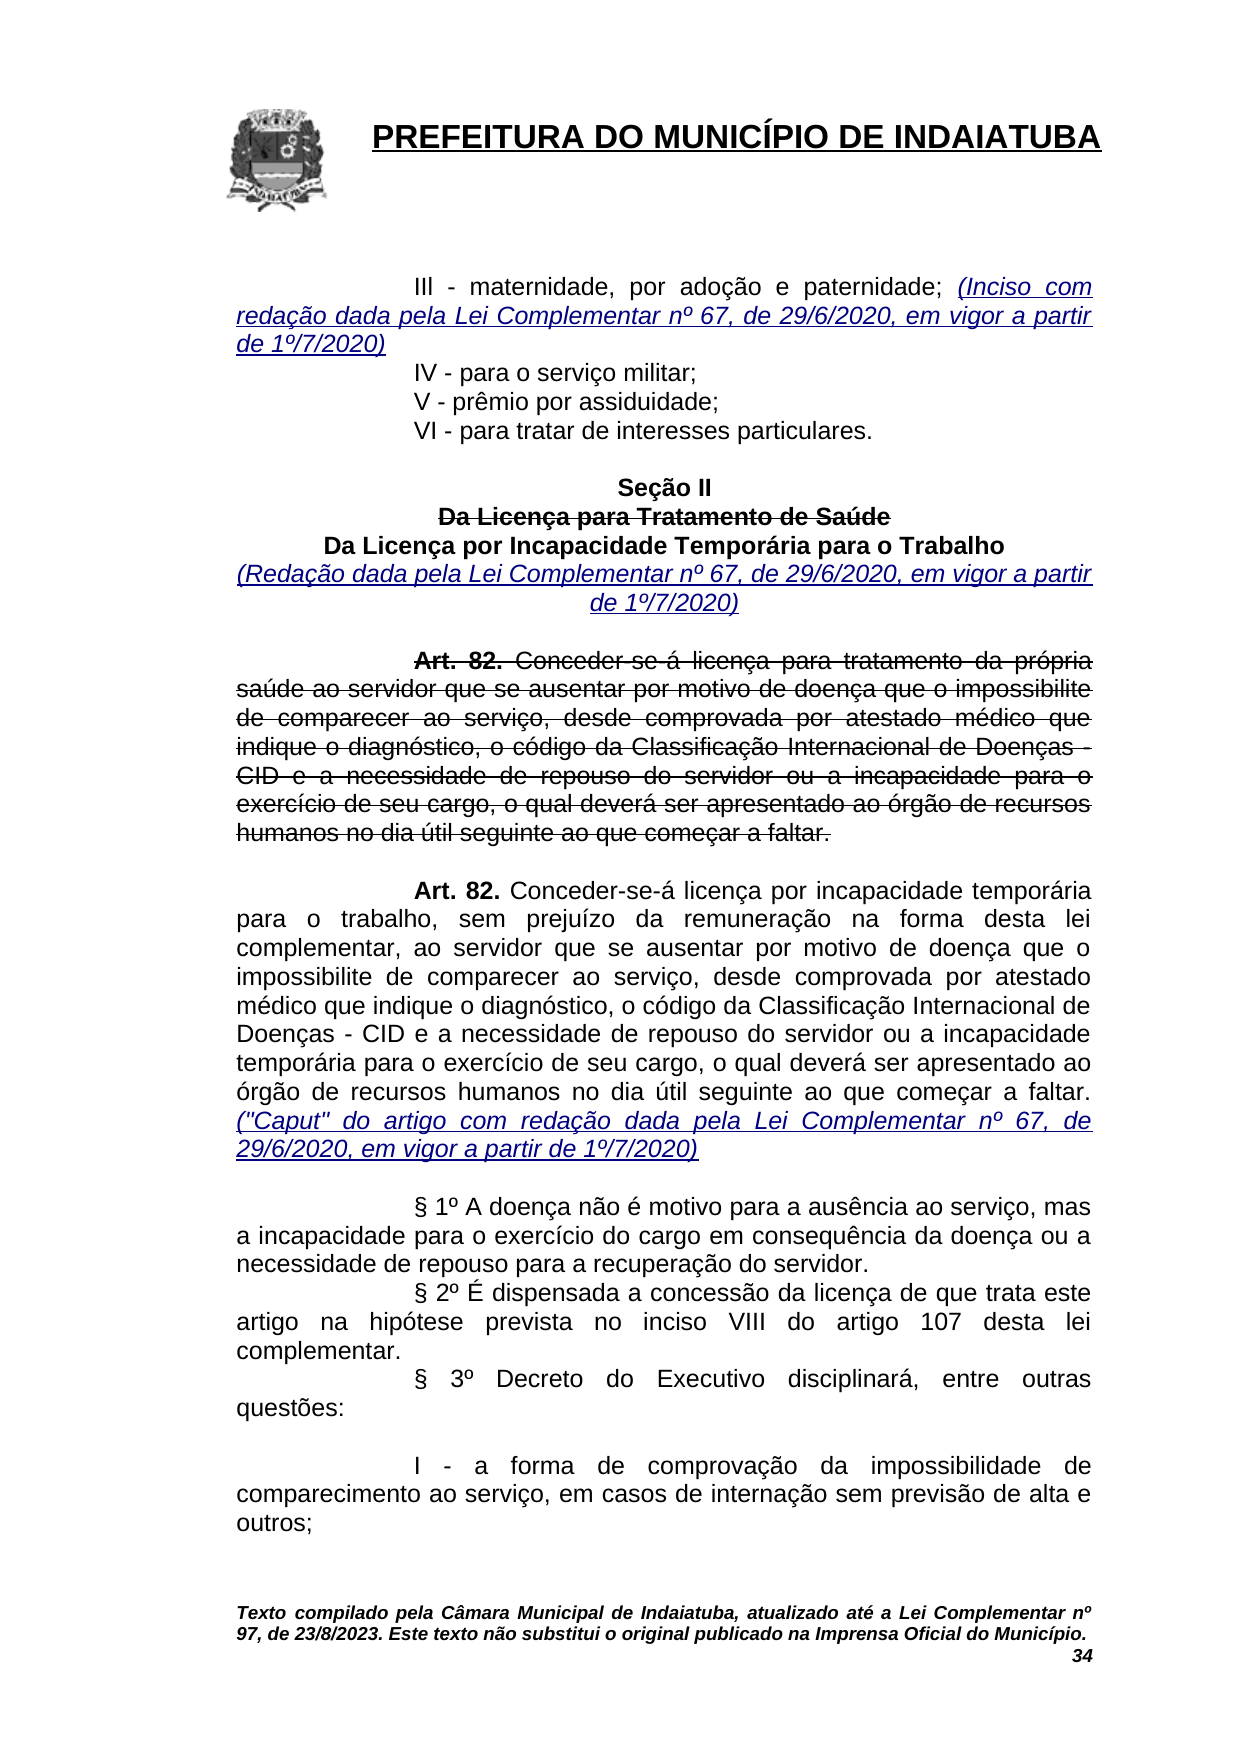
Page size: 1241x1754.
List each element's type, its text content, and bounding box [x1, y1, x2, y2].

text § 1º A doença não é motivo para a ausência ao serviço, mas a incapacidade para o exercício do cargo em consequência da doença ou a necessidade de repouso para a recuperação do servidor. [236, 1192, 1092, 1278]
text Da Licença para Tratamento de Saúde [236, 502, 1092, 531]
text IV - para o serviço militar; [236, 358, 1092, 387]
text VI - para tratar de interesses particulares. [236, 416, 1092, 444]
text I - a forma de comprovação da impossibilidade de comparecimento ao serviço, em casos de internação sem previsão de alta e outros; [236, 1451, 1092, 1537]
text Seção II [236, 473, 1092, 502]
text Art. 82. Conceder-se-á licença para tratamento da própria saúde ao servidor que se ausentar por motivo de doença que o impossibilite de comparecer ao serviço, desde comprovada por atestado médico que indique o diagnóstico, o código da Classificação Internacional de Doenças - CID e a necessidade de repouso do servidor ou a incapacidade para o exercício de seu cargo, o qual deverá ser apresentado ao órgão de recursos humanos no dia útil seguinte ao que começar a faltar. [236, 778, 1092, 805]
text § 3º Decreto do Executivo disciplinará, entre outras questões: [236, 1364, 1092, 1422]
text IIl - maternidade, por adoção e paternidade; (Inciso com redação dada pela Lei Complementar nº 67, de 29/6/2020, em vigor a partir [236, 272, 1092, 326]
text Art. 82. Conceder-se-á licença para tratamento da própria saúde ao servidor que se ausentar por motivo de doença que o impossibilite de comparecer ao serviço, desde comprovada por atestado médico que indique o diagnóstico, o código da Classificação Internacional de Doenças - CID e a necessidade de repouso do servidor ou a incapacidade para o exercício de seu cargo, o qual deverá ser apresentado ao órgão de recursos humanos no dia útil seguinte ao que começar a faltar. [236, 749, 1092, 776]
text 29/6/2020, em vigor a partir de 1º/7/2020) [236, 1132, 1092, 1163]
text (Redação dada pela Lei Complementar nº 67, de 29/6/2020, em vigor a partir [236, 559, 1092, 584]
text Da Licença por Incapacidade Temporária para o Trabalho [236, 531, 1092, 559]
text de 1º/7/2020) [236, 585, 1092, 617]
text Art. 82. Conceder-se-á licença para tratamento da própria saúde ao servidor que se ausentar por motivo de doença que o impossibilite de comparecer ao serviço, desde comprovada por atestado médico que indique o diagnóstico, o código da Classificação Internacional de Doenças - CID e a necessidade de repouso do servidor ou a incapacidade para o exercício de seu cargo, o qual deverá ser apresentado ao órgão de recursos humanos no dia útil seguinte ao que começar a faltar. [236, 646, 1092, 690]
text § 2º É dispensada a concessão da licença de que trata este artigo na hipótese prevista no inciso VIII do artigo 107 desta lei complementar. [236, 1278, 1092, 1364]
text V - prêmio por assiduidade; [236, 387, 1092, 416]
text Art. 82. Conceder-se-á licença para tratamento da própria saúde ao servidor que se ausentar por motivo de doença que o impossibilite de comparecer ao serviço, desde comprovada por atestado médico que indique o diagnóstico, o código da Classificação Internacional de Doenças - CID e a necessidade de repouso do servidor ou a incapacidade para o exercício de seu cargo, o qual deverá ser apresentado ao órgão de recursos humanos no dia útil seguinte ao que começar a faltar. [236, 691, 1092, 719]
text Art. 82. Conceder-se-á licença para tratamento da própria saúde ao servidor que se ausentar por motivo de doença que o impossibilite de comparecer ao serviço, desde comprovada por atestado médico que indique o diagnóstico, o código da Classificação Internacional de Doenças - CID e a necessidade de repouso do servidor ou a incapacidade para o exercício de seu cargo, o qual deverá ser apresentado ao órgão de recursos humanos no dia útil seguinte ao que começar a faltar. [236, 720, 1092, 748]
text de 1º/7/2020) [236, 327, 1092, 358]
text Art. 82. Conceder-se-á licença por incapacidade temporária para o trabalho, sem prejuízo da remuneração na forma desta lei complementar, ao servidor que se ausentar por motivo de doença que o impossibilite de comparecer ao serviço, desde comprovada por atestado médico que indique o diagnóstico, o código da Classificação Internacional de Doenças - CID e a necessidade de repouso do servidor ou a incapacidade temporária para o exercício de seu cargo, o qual deverá ser apresentado ao órgão de recursos humanos no dia útil seguinte ao que começar a faltar. ("Caput" do artigo com redação dada pela Lei Complementar nº 67, de [236, 876, 1092, 1131]
text Art. 82. Conceder-se-á licença para tratamento da própria saúde ao servidor que se ausentar por motivo de doença que o impossibilite de comparecer ao serviço, desde comprovada por atestado médico que indique o diagnóstico, o código da Classificação Internacional de Doenças - CID e a necessidade de repouso do servidor ou a incapacidade para o exercício de seu cargo, o qual deverá ser apresentado ao órgão de recursos humanos no dia útil seguinte ao que começar a faltar. [236, 806, 1092, 847]
